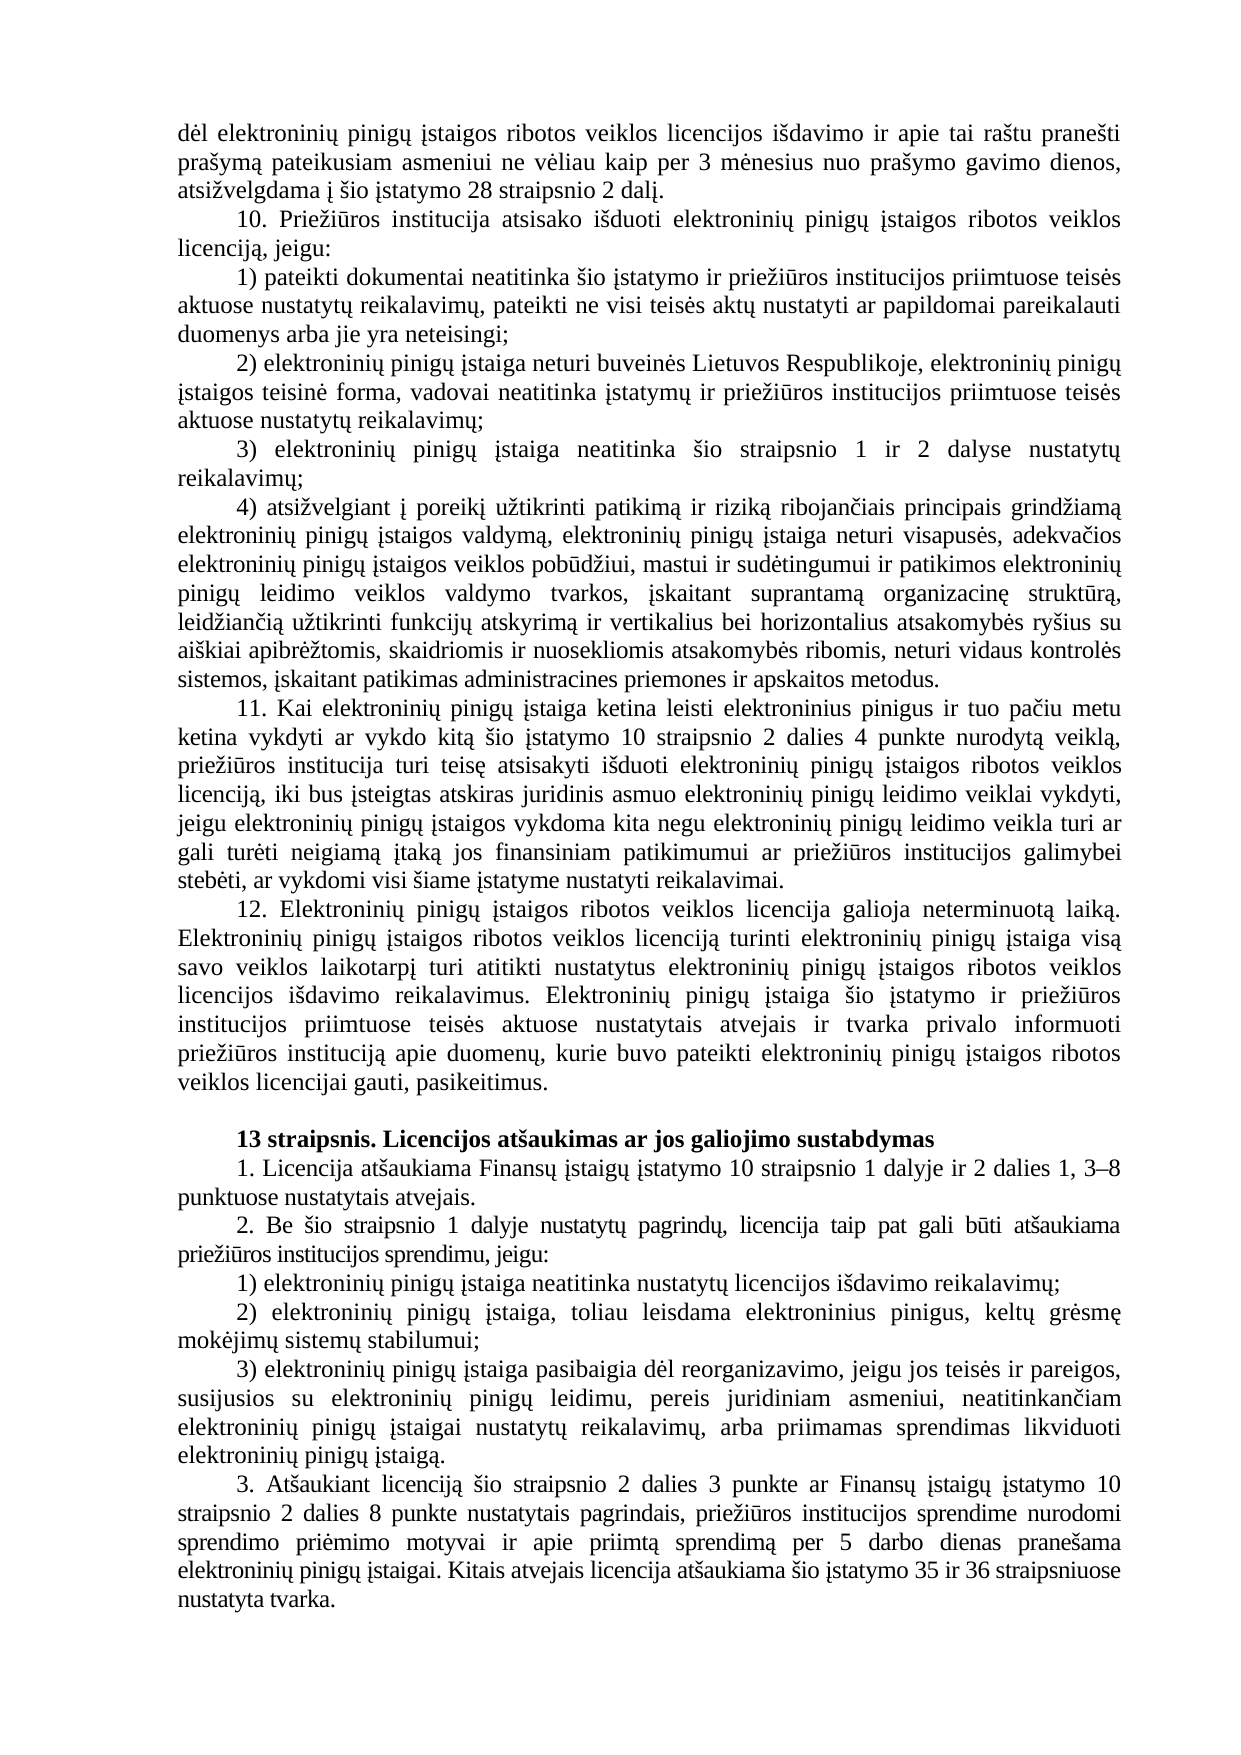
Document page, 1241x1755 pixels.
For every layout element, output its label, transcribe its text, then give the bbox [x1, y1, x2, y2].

text 2) elektroninių pinigų įstaiga neturi buveinės Lietuvos Respublikoje, elektroninių pinigų įstaigos teisinė forma, vadovai neatitinka įstatymų ir priežiūros institucijos priimtuose teisės aktuose nustatytų reikalavimų; [177, 348, 1122, 434]
text 1. Licencija atšaukiama Finansų įstaigų įstatymo 10 straipsnio 1 dalyje ir 2 dalies 1, 3–8 punktuose nustatytais atvejais. [177, 1153, 1122, 1211]
text 3) elektroninių pinigų įstaiga neatitinka šio straipsnio 1 ir 2 dalyse nustatytų reikalavimų; [177, 434, 1122, 492]
text 3. Atšaukiant licenciją šio straipsnio 2 dalies 3 punkte ar Finansų įstaigų įstatymo 10 straipsnio 2 dalies 8 punkte nustatytais pagrindais, priežiūros institucijos sprendime nurodomi sprendimo priėmimo motyvai ir apie priimtą sprendimą per 5 darbo dienas pranešama elektroninių pinigų įstaigai. Kitais atvejais licencija atšaukiama šio įstatymo 35 ir 36 straipsniuose nustatyta tvarka. [177, 1469, 1122, 1613]
text 10. Priežiūros institucija atsisako išduoti elektroninių pinigų įstaigos ribotos veiklos licenciją, jeigu: [177, 204, 1122, 262]
text 3) elektroninių pinigų įstaiga pasibaigia dėl reorganizavimo, jeigu jos teisės ir pareigos, susijusios su elektroninių pinigų leidimu, pereis juridiniam asmeniui, neatitinkančiam elektroninių pinigų įstaigai nustatytų reikalavimų, arba priimamas sprendimas likviduoti elektroninių pinigų įstaigą. [177, 1354, 1122, 1469]
text 2) elektroninių pinigų įstaiga, toliau leisdama elektroninius pinigus, keltų grėsmę mokėjimų sistemų stabilumui; [177, 1297, 1122, 1354]
text 1) pateikti dokumentai neatitinka šio įstatymo ir priežiūros institucijos priimtuose teisės aktuose nustatytų reikalavimų, pateikti ne visi teisės aktų nustatyti ar papildomai pareikalauti duomenys arba jie yra neteisingi; [177, 262, 1122, 348]
text 11. Kai elektroninių pinigų įstaiga ketina leisti elektroninius pinigus ir tuo pačiu metu ketina vykdyti ar vykdo kitą šio įstatymo 10 straipsnio 2 dalies 4 punkte nurodytą veiklą, priežiūros institucija turi teisę atsisakyti išduoti elektroninių pinigų įstaigos ribotos veiklos licenciją, iki bus įsteigtas atskiras juridinis asmuo elektroninių pinigų leidimo veiklai vykdyti, jeigu elektroninių pinigų įstaigos vykdoma kita negu elektroninių pinigų leidimo veikla turi ar gali turėti neigiamą įtaką jos finansiniam patikimumui ar priežiūros institucijos galimybei stebėti, ar vykdomi visi šiame įstatyme nustatyti reikalavimai. [177, 693, 1122, 894]
text 4) atsižvelgiant į poreikį užtikrinti patikimą ir riziką ribojančiais principais grindžiamą elektroninių pinigų įstaigos valdymą, elektroninių pinigų įstaiga neturi visapusės, adekvačios elektroninių pinigų įstaigos veiklos pobūdžiui, mastui ir sudėtingumui ir patikimos elektroninių pinigų leidimo veiklos valdymo tvarkos, įskaitant suprantamą organizacinę struktūrą, leidžiančią užtikrinti funkcijų atskyrimą ir vertikalius bei horizontalius atsakomybės ryšius su aiškiai apibrėžtomis, skaidriomis ir nuosekliomis atsakomybės ribomis, neturi vidaus kontrolės sistemos, įskaitant patikimas administracines priemones ir apskaitos metodus. [177, 492, 1122, 693]
text dėl elektroninių pinigų įstaigos ribotos veiklos licencijos išdavimo ir apie tai raštu pranešti prašymą pateikusiam asmeniui ne vėliau kaip per 3 mėnesius nuo prašymo gavimo dienos, atsižvelgdama į šio įstatymo 28 straipsnio 2 dalį. [177, 118, 1122, 204]
text 12. Elektroninių pinigų įstaigos ribotos veiklos licencija galioja neterminuotą laiką. Elektroninių pinigų įstaigos ribotos veiklos licenciją turinti elektroninių pinigų įstaiga visą savo veiklos laikotarpį turi atitikti nustatytus elektroninių pinigų įstaigos ribotos veiklos licencijos išdavimo reikalavimus. Elektroninių pinigų įstaiga šio įstatymo ir priežiūros institucijos priimtuose teisės aktuose nustatytais atvejais ir tvarka privalo informuoti priežiūros instituciją apie duomenų, kurie buvo pateikti elektroninių pinigų įstaigos ribotos veiklos licencijai gauti, pasikeitimus. [177, 894, 1122, 1096]
text 13 straipsnis. Licencijos atšaukimas ar jos galiojimo sustabdymas [236, 1124, 1122, 1153]
text 1) elektroninių pinigų įstaiga neatitinka nustatytų licencijos išdavimo reikalavimų; [177, 1268, 1122, 1297]
text 2. Be šio straipsnio 1 dalyje nustatytų pagrindų, licencija taip pat gali būti atšaukiama priežiūros institucijos sprendimu, jeigu: [177, 1211, 1122, 1268]
